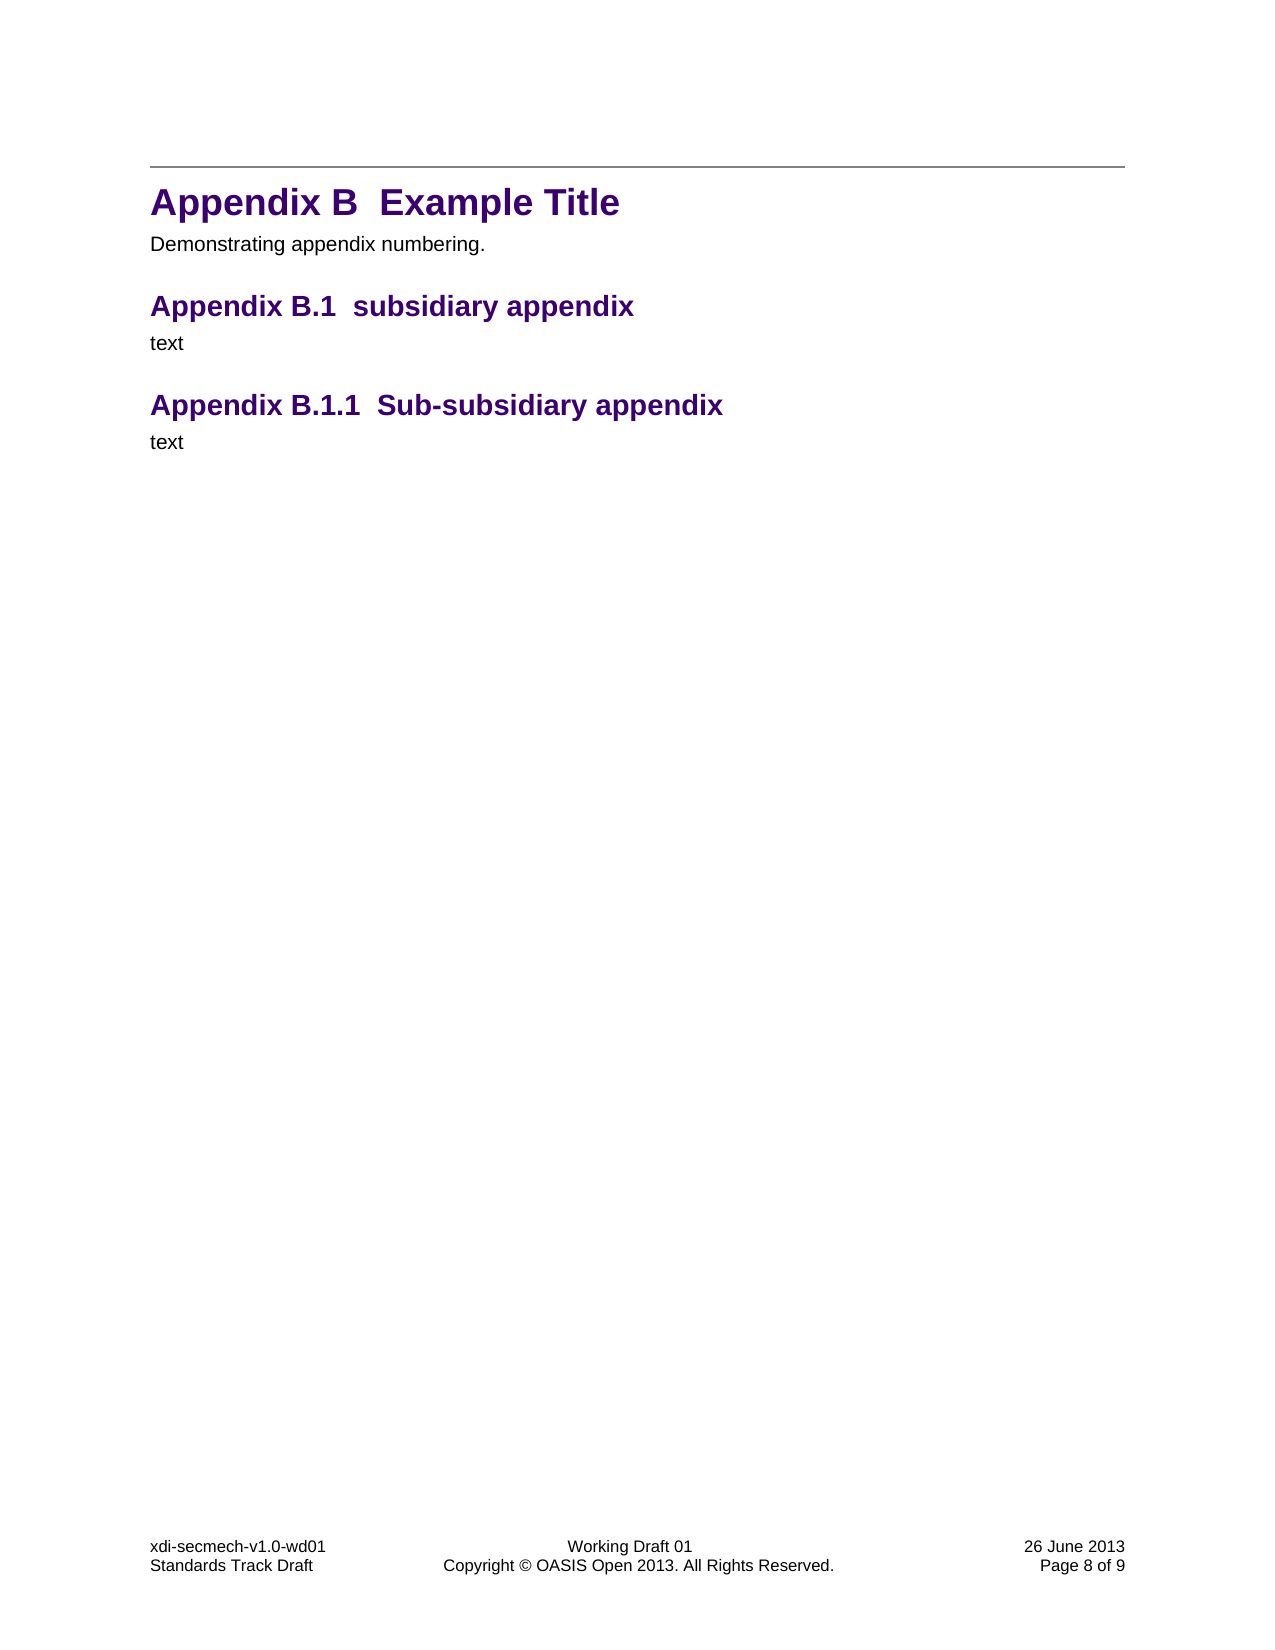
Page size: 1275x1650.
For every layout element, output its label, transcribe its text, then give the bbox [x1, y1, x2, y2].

text text [150, 331, 1125, 354]
subtitle Example Title [150, 168, 1125, 223]
subtitle subsidiary appendix [150, 289, 1125, 322]
text text [150, 430, 1125, 454]
subtitle Sub-subsidiary appendix [150, 388, 1125, 421]
text Demonstrating appendix numbering. [150, 231, 1125, 255]
